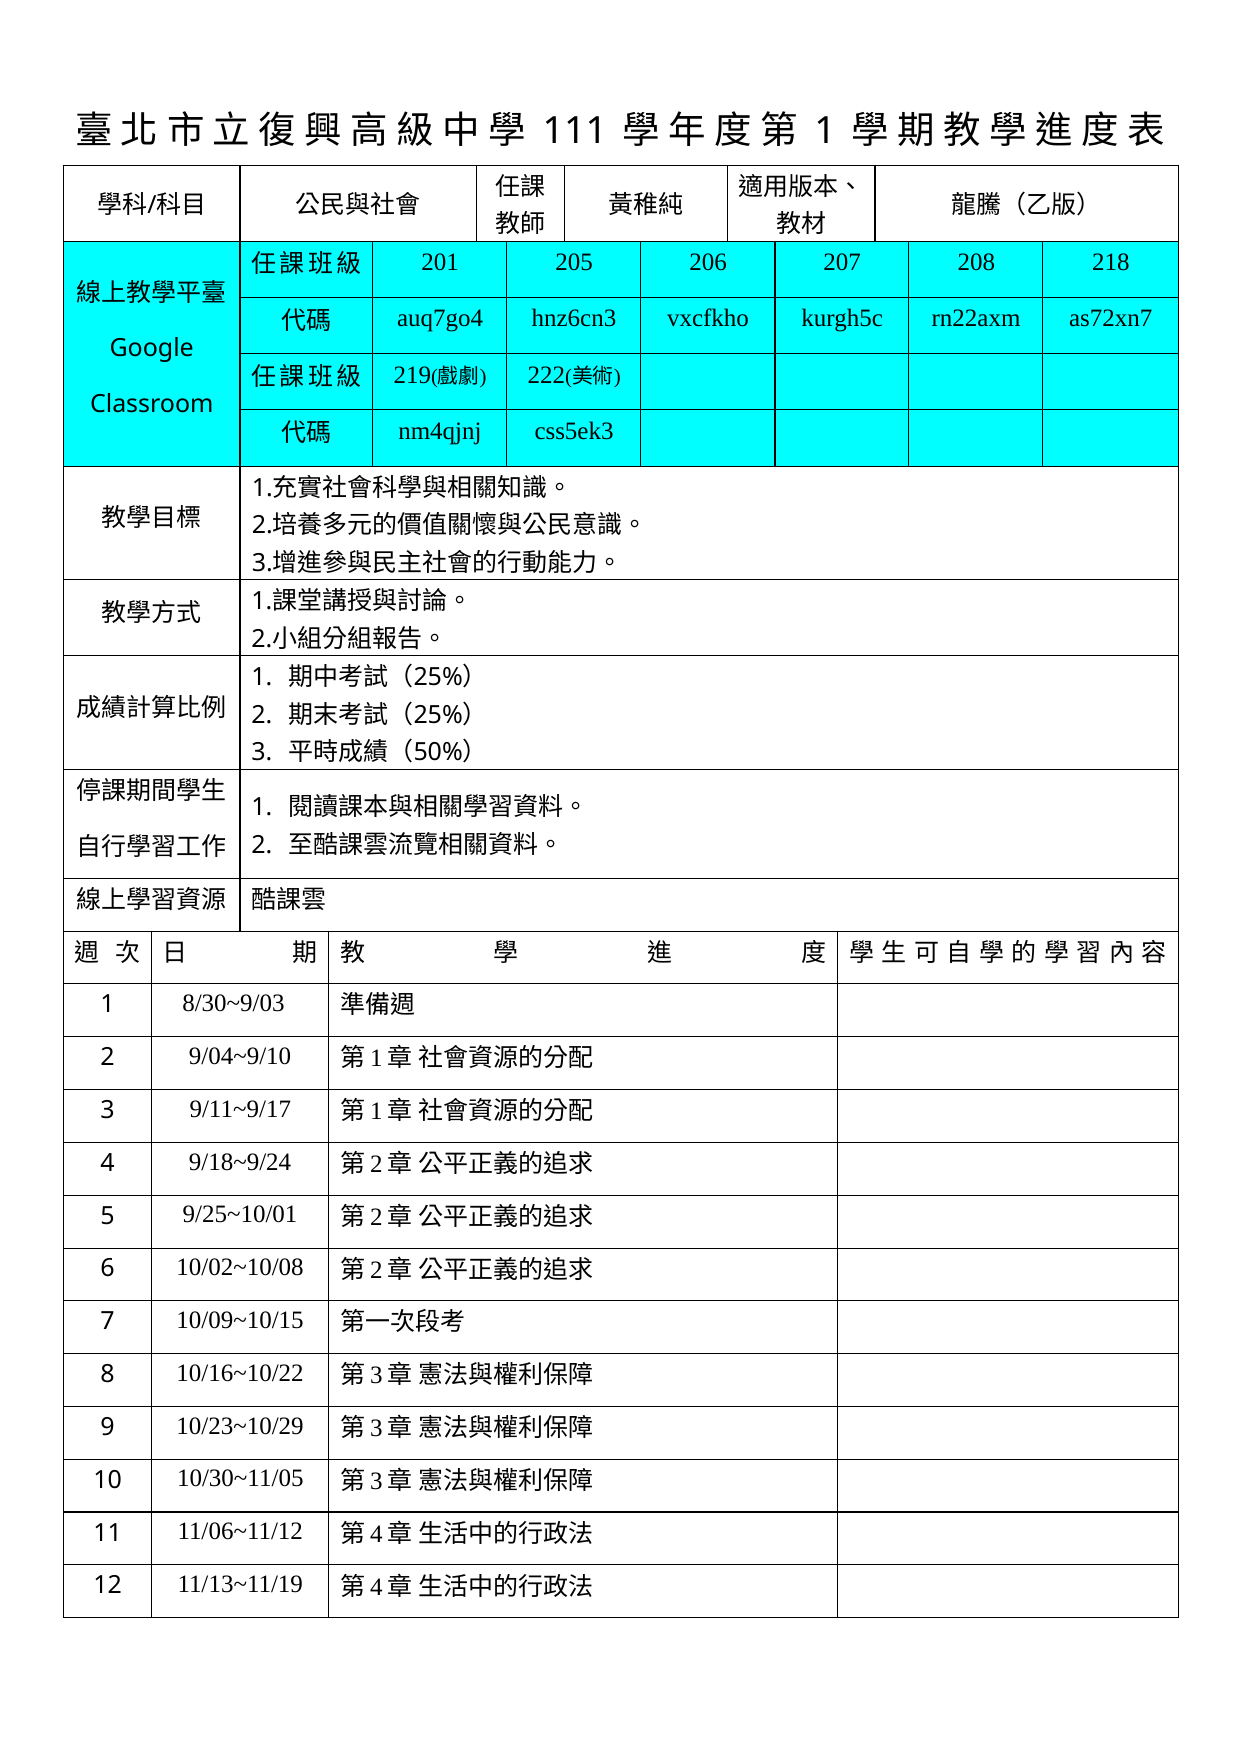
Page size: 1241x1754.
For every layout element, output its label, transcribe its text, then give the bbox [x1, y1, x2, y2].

table_cell 日期 [152, 932, 328, 983]
table_cell 教學目標 [64, 467, 239, 579]
table_cell 第3章 憲法與權利保障 [329, 1460, 837, 1511]
table_cell [838, 1090, 1178, 1142]
table_cell [838, 984, 1178, 1036]
table_header 龍騰（乙版） [876, 166, 1178, 241]
table_cell 9/04~9/10 [152, 1037, 328, 1089]
table_cell 代碼 [241, 410, 372, 466]
table_cell [776, 354, 908, 409]
table_cell [838, 1037, 1178, 1089]
table_cell 第2章 公平正義的追求 [329, 1196, 837, 1247]
table_cell 第1章 社會資源的分配 [329, 1090, 837, 1142]
table_cell 218 [1043, 242, 1178, 297]
table_cell 週次 [64, 932, 151, 983]
table_cell 酷課雲 [241, 879, 1178, 931]
table_cell [909, 410, 1042, 466]
table_header 學科/科目 [64, 166, 239, 241]
table_cell 第2章 公平正義的追求 [329, 1143, 837, 1194]
table_cell 10/23~10/29 [152, 1407, 328, 1459]
table_cell 教學方式 [64, 580, 239, 655]
table_cell 第2章 公平正義的追求 [329, 1249, 837, 1300]
table_cell 9/11~9/17 [152, 1090, 328, 1142]
table_cell 6 [64, 1249, 151, 1300]
table_cell [838, 1565, 1178, 1617]
table_cell 9/25~10/01 [152, 1196, 328, 1247]
table_cell [838, 1460, 1178, 1511]
table_header 適用版本、教材 [728, 166, 874, 241]
table_cell rn22axm [909, 298, 1042, 353]
table_cell [838, 1513, 1178, 1564]
table_cell 219(戲劇) [373, 354, 506, 409]
table_cell 9 [64, 1407, 151, 1459]
table_cell 第1章 社會資源的分配 [329, 1037, 837, 1089]
table_cell [1043, 410, 1178, 466]
table_cell 222(美術) [507, 354, 640, 409]
table_cell 5 [64, 1196, 151, 1247]
table_cell 閱讀課本與相關學習資料。 至酷課雲流覽相關資料。 [241, 770, 1178, 878]
table_cell 1 [64, 984, 151, 1036]
table_cell 12 [64, 1565, 151, 1617]
table_cell 3 [64, 1090, 151, 1142]
table_cell 10/30~11/05 [152, 1460, 328, 1511]
table_cell 11/13~11/19 [152, 1565, 328, 1617]
table_cell 線上教學平臺 Google Classroom [64, 242, 239, 466]
table_cell 教學進度 [329, 932, 837, 983]
table_cell 線上學習資源 [64, 879, 239, 931]
table_cell nm4qjnj [373, 410, 506, 466]
table_cell as72xn7 [1043, 298, 1178, 353]
table_cell 成績計算比例 [64, 656, 239, 769]
table_cell 10 [64, 1460, 151, 1511]
table_cell 1.充實社會科學與相關知識。 2.培養多元的價值關懷與公民意識。 3.增進參與民主社會的行動能力。 [241, 467, 1178, 579]
table_cell 10/09~10/15 [152, 1301, 328, 1353]
table_cell 8/30~9/03 [152, 984, 328, 1036]
table_cell 2 [64, 1037, 151, 1089]
table_cell 第一次段考 [329, 1301, 837, 1353]
table_cell [838, 1143, 1178, 1194]
table_cell 205 [507, 242, 640, 297]
table_cell 11/06~11/12 [152, 1513, 328, 1564]
text 臺北市立復興高級中學111學年度第1學期教學進度表 [75, 89, 1165, 164]
table_cell 第3章 憲法與權利保障 [329, 1354, 837, 1406]
table_cell 208 [909, 242, 1042, 297]
table_header 任課 教師 [477, 166, 564, 241]
table_cell auq7go4 [373, 298, 506, 353]
table_cell vxcfkho [641, 298, 774, 353]
table_header 公民與社會 [241, 166, 476, 241]
table_cell 第4章 生活中的行政法 [329, 1513, 837, 1564]
table_cell 準備週 [329, 984, 837, 1036]
table_cell 9/18~9/24 [152, 1143, 328, 1194]
table_cell 學生可自學的學習內容 [838, 932, 1178, 983]
table_cell 1.課堂講授與討論。 2.小組分組報告。 [241, 580, 1178, 655]
table_cell 206 [641, 242, 774, 297]
table_cell css5ek3 [507, 410, 640, 466]
table_cell 任課班級 [241, 354, 372, 409]
table_cell 10/02~10/08 [152, 1249, 328, 1300]
table_cell [641, 354, 774, 409]
table_cell [838, 1249, 1178, 1300]
table_cell 停課期間學生自行學習工作 [64, 770, 239, 878]
table_cell 代碼 [241, 298, 372, 353]
table_header 黃稚純 [565, 166, 727, 241]
table_cell 期中考試（25%） 期末考試（25%） 平時成績（50%） [241, 656, 1178, 769]
table_cell 8 [64, 1354, 151, 1406]
table_cell kurgh5c [776, 298, 908, 353]
table_cell [838, 1407, 1178, 1459]
table_cell hnz6cn3 [507, 298, 640, 353]
table_cell [838, 1196, 1178, 1247]
table_cell 201 [373, 242, 506, 297]
table_cell [909, 354, 1042, 409]
table_cell 7 [64, 1301, 151, 1353]
table_cell [776, 410, 908, 466]
table_cell 第3章 憲法與權利保障 [329, 1407, 837, 1459]
table_cell [1043, 354, 1178, 409]
table_cell 10/16~10/22 [152, 1354, 328, 1406]
table_cell 11 [64, 1513, 151, 1564]
table_cell 4 [64, 1143, 151, 1194]
table_cell 207 [776, 242, 908, 297]
table_cell 第4章 生活中的行政法 [329, 1565, 837, 1617]
table_cell [641, 410, 774, 466]
table_cell [838, 1354, 1178, 1406]
table_cell [838, 1301, 1178, 1353]
table_cell 任課班級 [241, 242, 372, 297]
